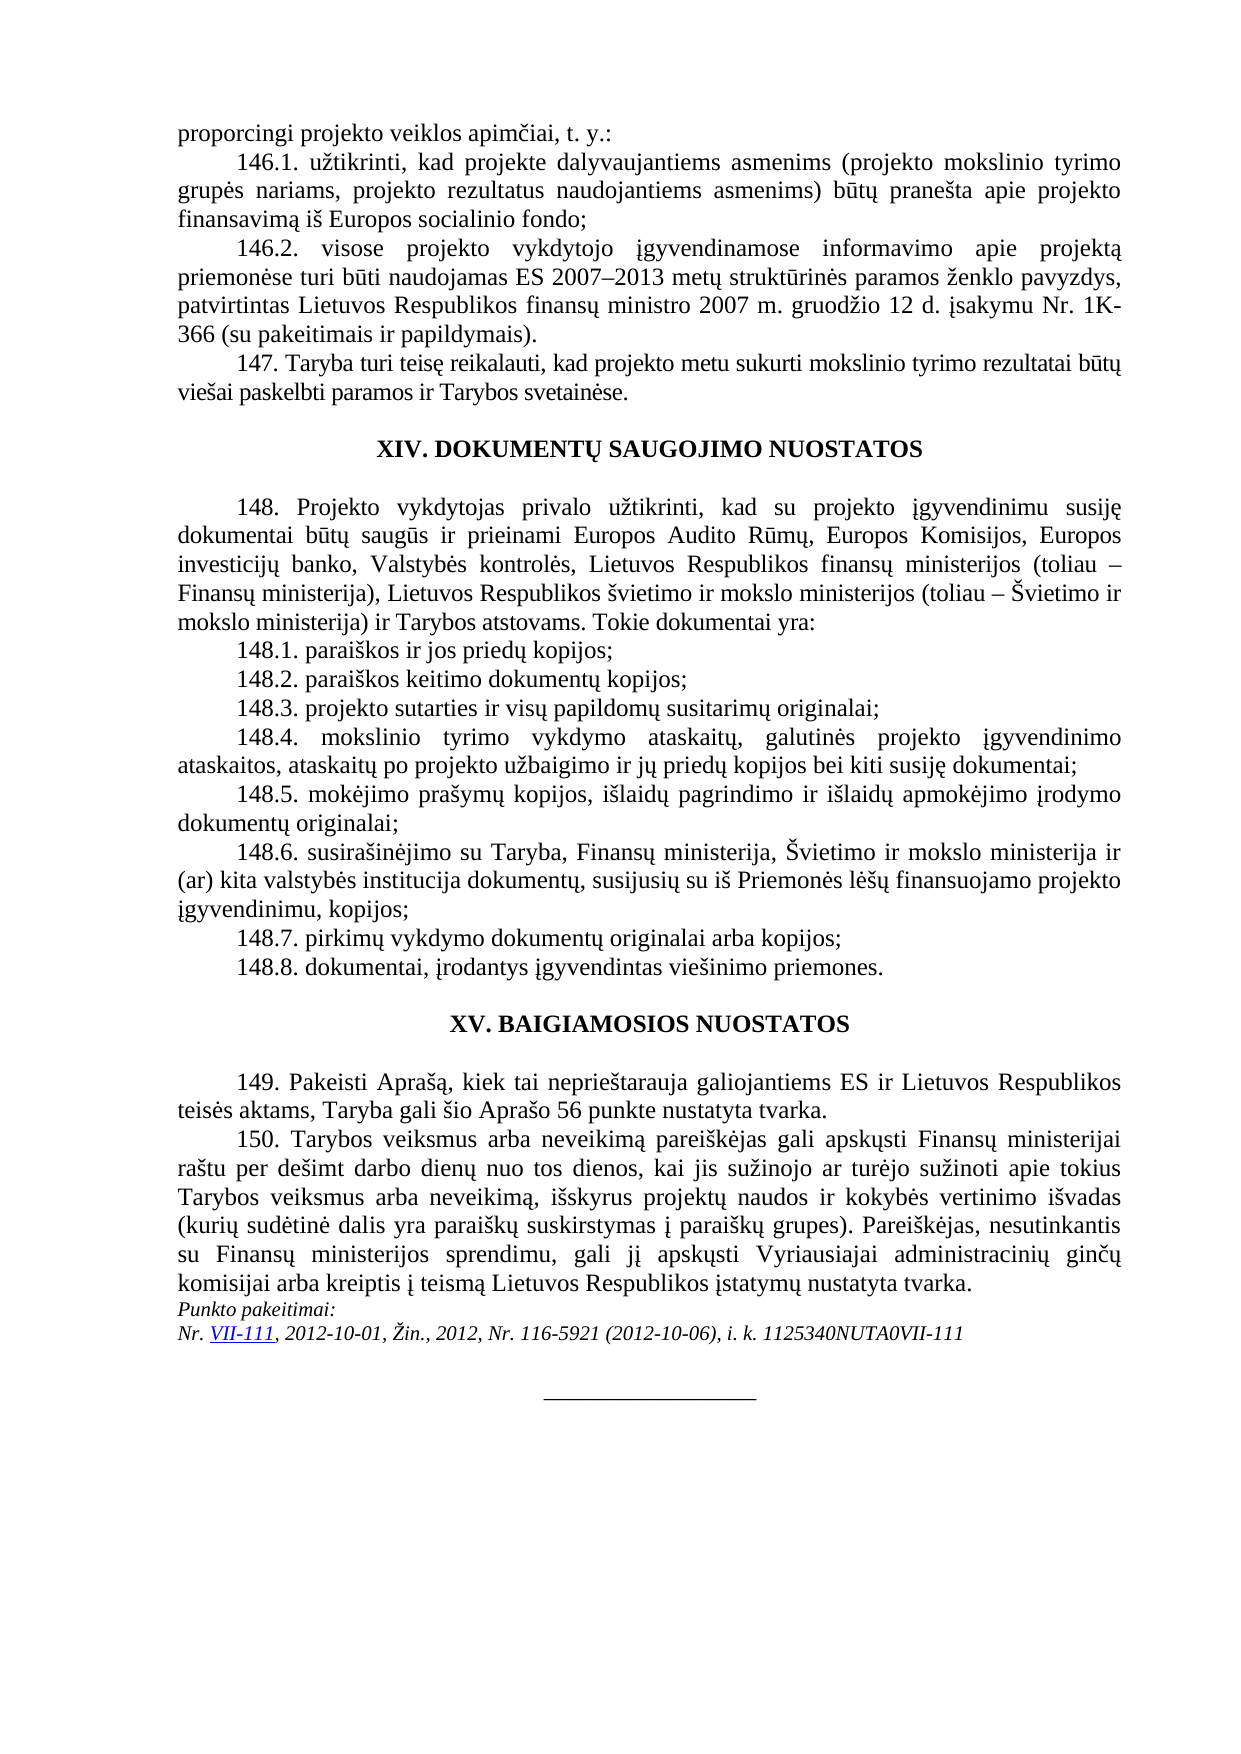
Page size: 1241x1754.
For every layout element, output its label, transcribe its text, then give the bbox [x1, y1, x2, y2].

text 148.6. susirašinėjimo su Taryba, Finansų ministerija, Švietimo ir mokslo ministerija ir (ar) kita valstybės institucija dokumentų, susijusių su iš Priemonės lėšų finansuojamo projekto įgyvendinimu, kopijos; [177, 837, 1122, 923]
text 148.4. mokslinio tyrimo vykdymo ataskaitų, galutinės projekto įgyvendinimo ataskaitos, ataskaitų po projekto užbaigimo ir jų priedų kopijos bei kiti susiję dokumentai; [177, 722, 1122, 779]
text 146.1. užtikrinti, kad projekte dalyvaujantiems asmenims (projekto mokslinio tyrimo grupės nariams, projekto rezultatus naudojantiems asmenims) būtų pranešta apie projekto finansavimą iš Europos socialinio fondo; [177, 147, 1122, 233]
text XV. BAIGIAMOSIOS NUOSTATOS [177, 1009, 1122, 1038]
text 148.7. pirkimų vykdymo dokumentų originalai arba kopijos; [177, 923, 1122, 952]
text 148.1. paraiškos ir jos priedų kopijos; [177, 636, 1122, 664]
text proporcingi projekto veiklos apimčiai, t. y.: [177, 118, 1122, 147]
text Nr. VII-111, 2012-10-01, Žin., 2012, Nr. 116-5921 (2012-10-06), i. k. 1125340NUTA0VII-111 [177, 1321, 1122, 1345]
text _________________ [177, 1374, 1122, 1402]
text XIV. DOKUMENTŲ SAUGOJIMO NUOSTATOS [177, 434, 1122, 463]
text 147. Taryba turi teisę reikalauti, kad projekto metu sukurti mokslinio tyrimo rezultatai būtų viešai paskelbti paramos ir Tarybos svetainėse. [177, 348, 1122, 406]
text Punkto pakeitimai: [177, 1297, 1122, 1321]
text 146.2. visose projekto vykdytojo įgyvendinamose informavimo apie projektą priemonėse turi būti naudojamas ES 2007–2013 metų struktūrinės paramos ženklo pavyzdys, patvirtintas Lietuvos Respublikos finansų ministro 2007 m. gruodžio 12 d. įsakymu Nr. 1K-366 (su pakeitimais ir papildymais). [177, 233, 1122, 348]
text 148.5. mokėjimo prašymų kopijos, išlaidų pagrindimo ir išlaidų apmokėjimo įrodymo dokumentų originalai; [177, 779, 1122, 837]
text 150. Tarybos veiksmus arba neveikimą pareiškėjas gali apskųsti Finansų ministerijai raštu per dešimt darbo dienų nuo tos dienos, kai jis sužinojo ar turėjo sužinoti apie tokius Tarybos veiksmus arba neveikimą, išskyrus projektų naudos ir kokybės vertinimo išvadas (kurių sudėtinė dalis yra paraiškų suskirstymas į paraiškų grupes). Pareiškėjas, nesutinkantis su Finansų ministerijos sprendimu, gali jį apskųsti Vyriausiajai administracinių ginčų komisijai arba kreiptis į teismą Lietuvos Respublikos įstatymų nustatyta tvarka. [177, 1124, 1122, 1297]
text 148.3. projekto sutarties ir visų papildomų susitarimų originalai; [177, 693, 1122, 722]
text 148.2. paraiškos keitimo dokumentų kopijos; [177, 664, 1122, 693]
text 149. Pakeisti Aprašą, kiek tai neprieštarauja galiojantiems ES ir Lietuvos Respublikos teisės aktams, Taryba gali šio Aprašo 56 punkte nustatyta tvarka. [177, 1067, 1122, 1124]
text 148. Projekto vykdytojas privalo užtikrinti, kad su projekto įgyvendinimu susiję dokumentai būtų saugūs ir prieinami Europos Audito Rūmų, Europos Komisijos, Europos investicijų banko, Valstybės kontrolės, Lietuvos Respublikos finansų ministerijos (toliau – Finansų ministerija), Lietuvos Respublikos švietimo ir mokslo ministerijos (toliau – Švietimo ir mokslo ministerija) ir Tarybos atstovams. Tokie dokumentai yra: [177, 492, 1122, 636]
text 148.8. dokumentai, įrodantys įgyvendintas viešinimo priemones. [177, 952, 1122, 981]
